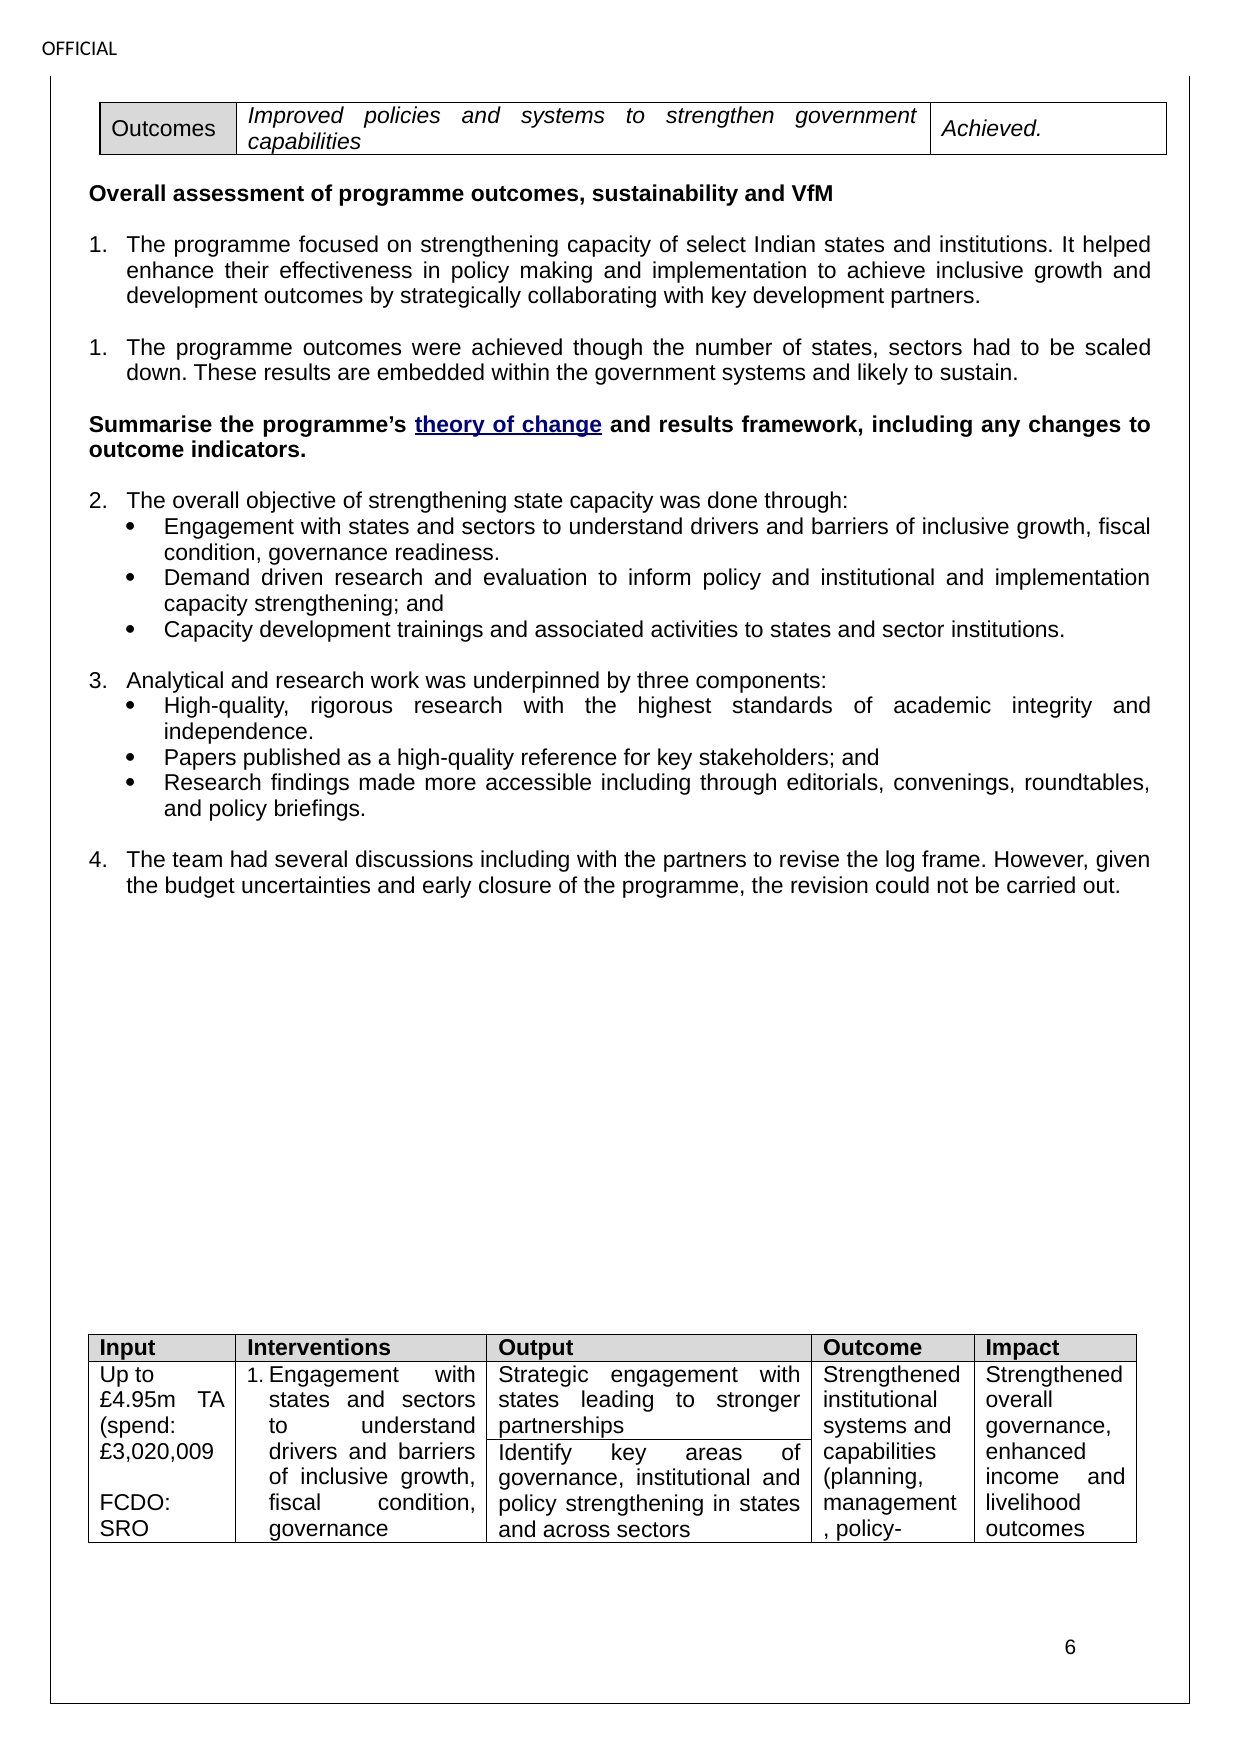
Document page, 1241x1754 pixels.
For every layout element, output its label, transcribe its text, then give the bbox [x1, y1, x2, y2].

list Capacity development trainings and associated activities to states and sector institutions. [126, 616, 1152, 642]
list Papers published as a high-quality reference for key stakeholders; and [126, 744, 1152, 770]
list The team had several discussions including with the partners to revise the log frame. However, given the budget uncertainties and early closure of the programme, the revision could not be carried out. [89, 847, 1152, 898]
table_cell Strengthened institutional systems and capabilities (planning, management, policy-making, implementation capacity) in select states and sectors [812, 1362, 974, 1542]
list Research findings made more accessible including through editorials, convenings, roundtables, and policy briefings. [126, 770, 1152, 821]
list Engagement with states and sectors to understand drivers and barriers of inclusive growth, fiscal condition, governance readiness. [126, 514, 1152, 565]
table_cell Strengthened overall governance, enhanced income and livelihood outcomes and inclusive growth [975, 1362, 1136, 1542]
list High-quality, rigorous research with the highest standards of academic integrity and independence. [126, 693, 1152, 744]
list The overall objective of strengthening state capacity was done through: [89, 488, 1152, 514]
table_cell Achieved. [931, 103, 1166, 154]
table_cell Strategic engagement with states leading to stronger partnerships [487, 1362, 811, 1438]
table_header Interventions [236, 1335, 486, 1361]
table_header Impact [975, 1335, 1136, 1361]
table_header Input [89, 1335, 235, 1361]
table_cell Improved policies and systems to strengthen government capabilities [237, 103, 930, 154]
text Summarise the programme’s theory of change and results framework, including any changes to outcome indicators. [89, 411, 1152, 463]
table_header Output [487, 1335, 811, 1361]
list The programme outcomes were achieved though the number of states, sectors had to be scaled down. These results are embedded within the government systems and likely to sustain. [89, 334, 1152, 386]
table_cell Up to £4.95m TA (spend: £3,020,009 FCDO: SRO Sr. Advisers Programme Manager [89, 1362, 235, 1542]
table_cell Identify key areas of governance, institutional and policy strengthening in states and across sectors [487, 1440, 811, 1542]
list The programme focused on strengthening capacity of select Indian states and institutions. It helped enhance their effectiveness in policy making and implementation to achieve inclusive growth and development outcomes by strategically collaborating with key development partners. [89, 232, 1152, 309]
list Demand driven research and evaluation to inform policy and institutional and implementation capacity strengthening; and [126, 565, 1152, 616]
table_cell Engagement with states and sectors to understand drivers and barriers of inclusive growth, fiscal condition, governance readiness (meetings, diagnostic analysis, research, seminars) [236, 1362, 486, 1542]
table_header Outcome [812, 1335, 974, 1361]
text Overall assessment of programme outcomes, sustainability and VfM [89, 181, 1152, 206]
list Analytical and research work was underpinned by three components: [89, 668, 1152, 693]
table_cell Outcomes [101, 103, 236, 154]
